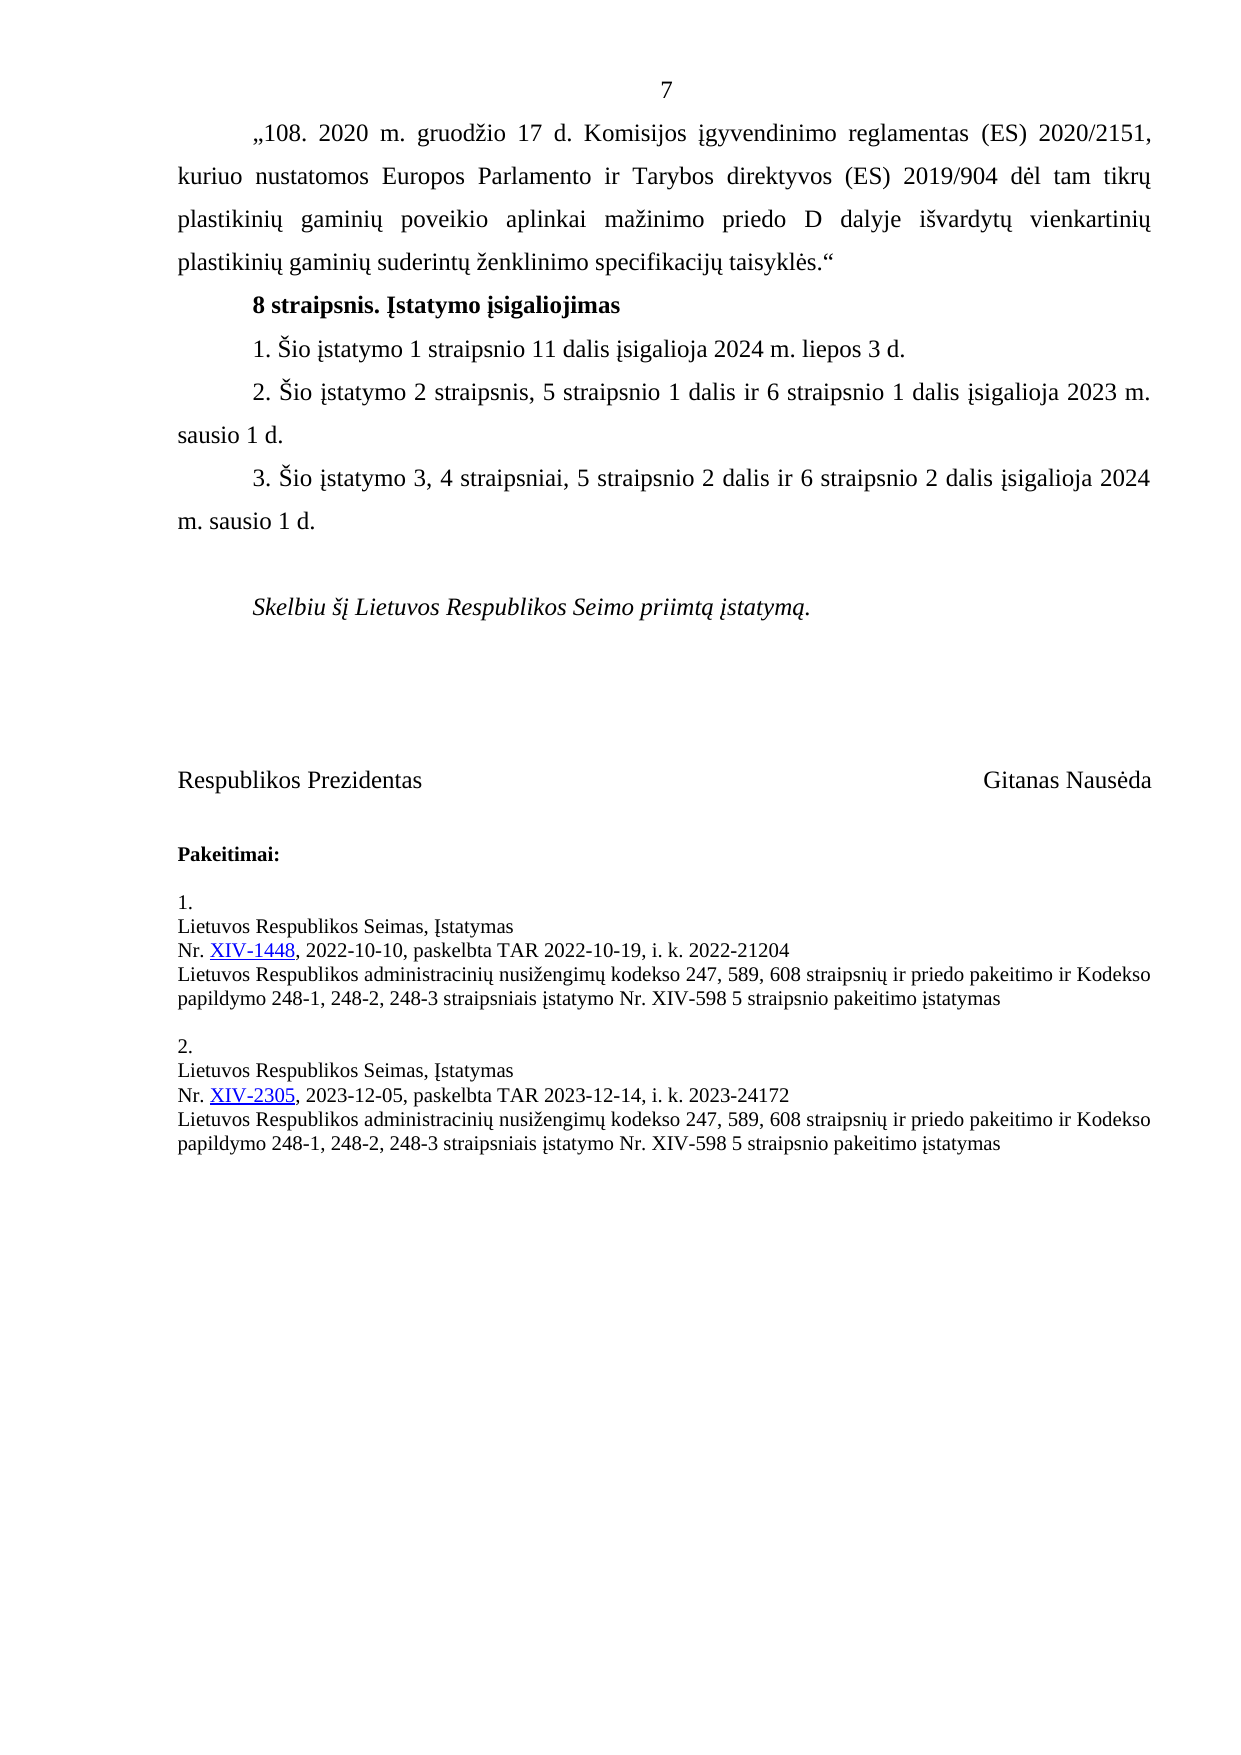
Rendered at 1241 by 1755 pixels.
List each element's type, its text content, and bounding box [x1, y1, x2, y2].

text 2. [177, 1034, 1152, 1058]
text 2. Šio įstatymo 2 straipsnis, 5 straipsnio 1 dalis ir 6 straipsnio 1 dalis įsigalioja 2023 m. sausio 1 d. [177, 377, 1152, 449]
text Lietuvos Respublikos Seimas, Įstatymas [177, 1058, 1152, 1082]
text Nr. XIV-1448, 2022-10-10, paskelbta TAR 2022-10-19, i. k. 2022-21204 [177, 938, 1152, 962]
text „108. 2020 m. gruodžio 17 d. Komisijos įgyvendinimo reglamentas (ES) 2020/2151, kuriuo nustatomos Europos Parlamento ir Tarybos direktyvos (ES) 2019/904 dėl tam tikrų plastikinių gaminių poveikio aplinkai mažinimo priedo D dalyje išvardytų vienkartinių plastikinių gaminių suderintų ženklinimo specifikacijų taisyklės.“ [177, 118, 1152, 276]
text Lietuvos Respublikos administracinių nusižengimų kodekso 247, 589, 608 straipsnių ir priedo pakeitimo ir Kodekso papildymo 248-1, 248-2, 248-3 straipsniais įstatymo Nr. XIV-598 5 straipsnio pakeitimo įstatymas [177, 1107, 1152, 1155]
text Lietuvos Respublikos administracinių nusižengimų kodekso 247, 589, 608 straipsnių ir priedo pakeitimo ir Kodekso papildymo 248-1, 248-2, 248-3 straipsniais įstatymo Nr. XIV-598 5 straipsnio pakeitimo įstatymas [177, 962, 1152, 1010]
text 3. Šio įstatymo 3, 4 straipsniai, 5 straipsnio 2 dalis ir 6 straipsnio 2 dalis įsigalioja 2024 m. sausio 1 d. [177, 463, 1152, 535]
text Skelbiu šį Lietuvos Respublikos Seimo priimtą įstatymą. [177, 592, 1152, 621]
text 8 straipsnis. Įstatymo įsigaliojimas [177, 291, 1152, 319]
text Lietuvos Respublikos Seimas, Įstatymas [177, 914, 1152, 938]
text 1. [177, 890, 1152, 914]
text Respublikos Prezidentas Gitanas Nausėda [177, 765, 1152, 794]
text Pakeitimai: [177, 842, 1152, 866]
text Nr. XIV-2305, 2023-12-05, paskelbta TAR 2023-12-14, i. k. 2023-24172 [177, 1082, 1152, 1107]
text 1. Šio įstatymo 1 straipsnio 11 dalis įsigalioja 2024 m. liepos 3 d. [177, 334, 1152, 362]
